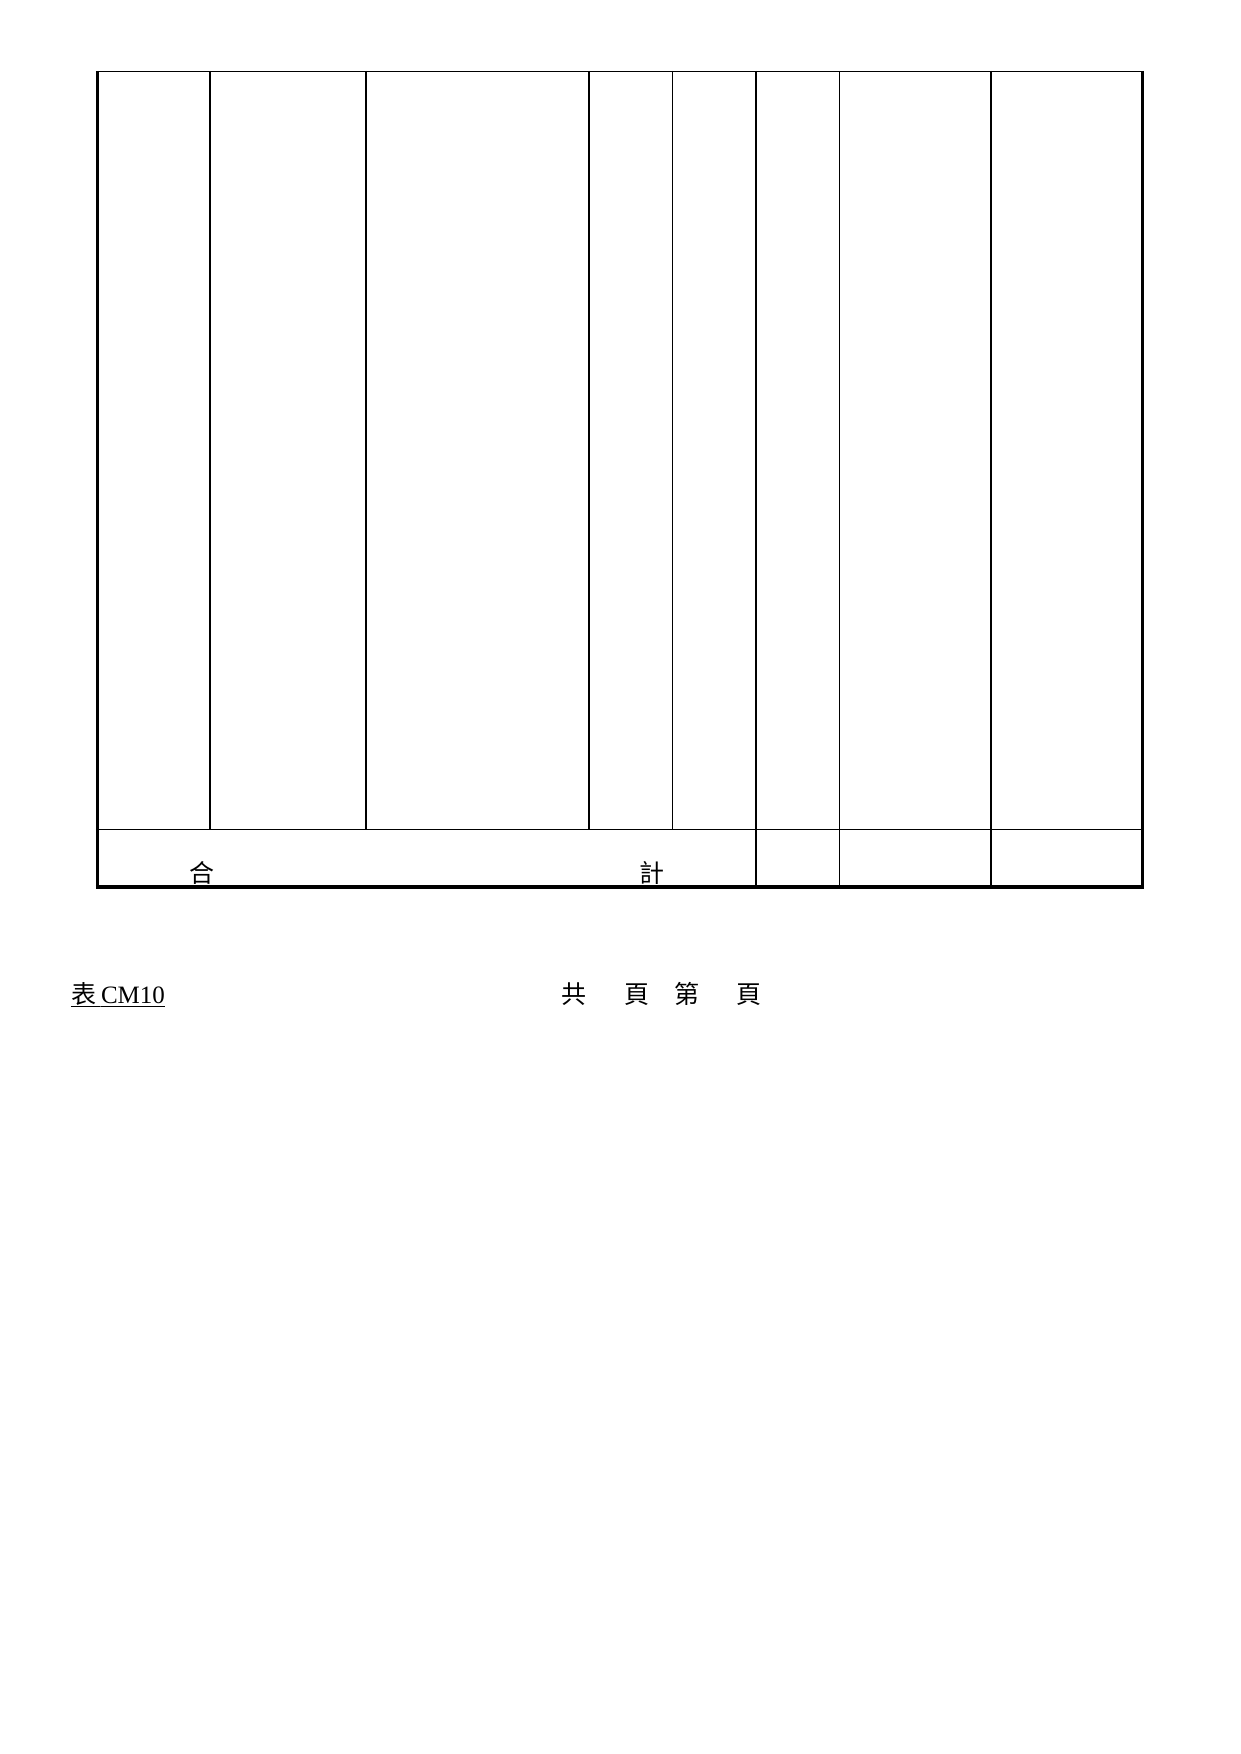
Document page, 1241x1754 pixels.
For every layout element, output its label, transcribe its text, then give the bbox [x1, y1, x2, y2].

table_cell [673, 72, 755, 828]
table_cell [367, 72, 588, 828]
table_cell [840, 72, 990, 828]
table_cell [992, 830, 1141, 885]
table_cell [992, 72, 1141, 828]
table_cell [757, 830, 839, 885]
table_cell [590, 72, 672, 828]
table_cell [99, 72, 209, 828]
table_cell [840, 830, 990, 885]
text 表CM10 共 頁 第 頁 [71, 951, 1169, 1013]
table_cell [211, 72, 365, 828]
table_cell [757, 72, 839, 828]
table_cell 合 計 [99, 830, 755, 885]
